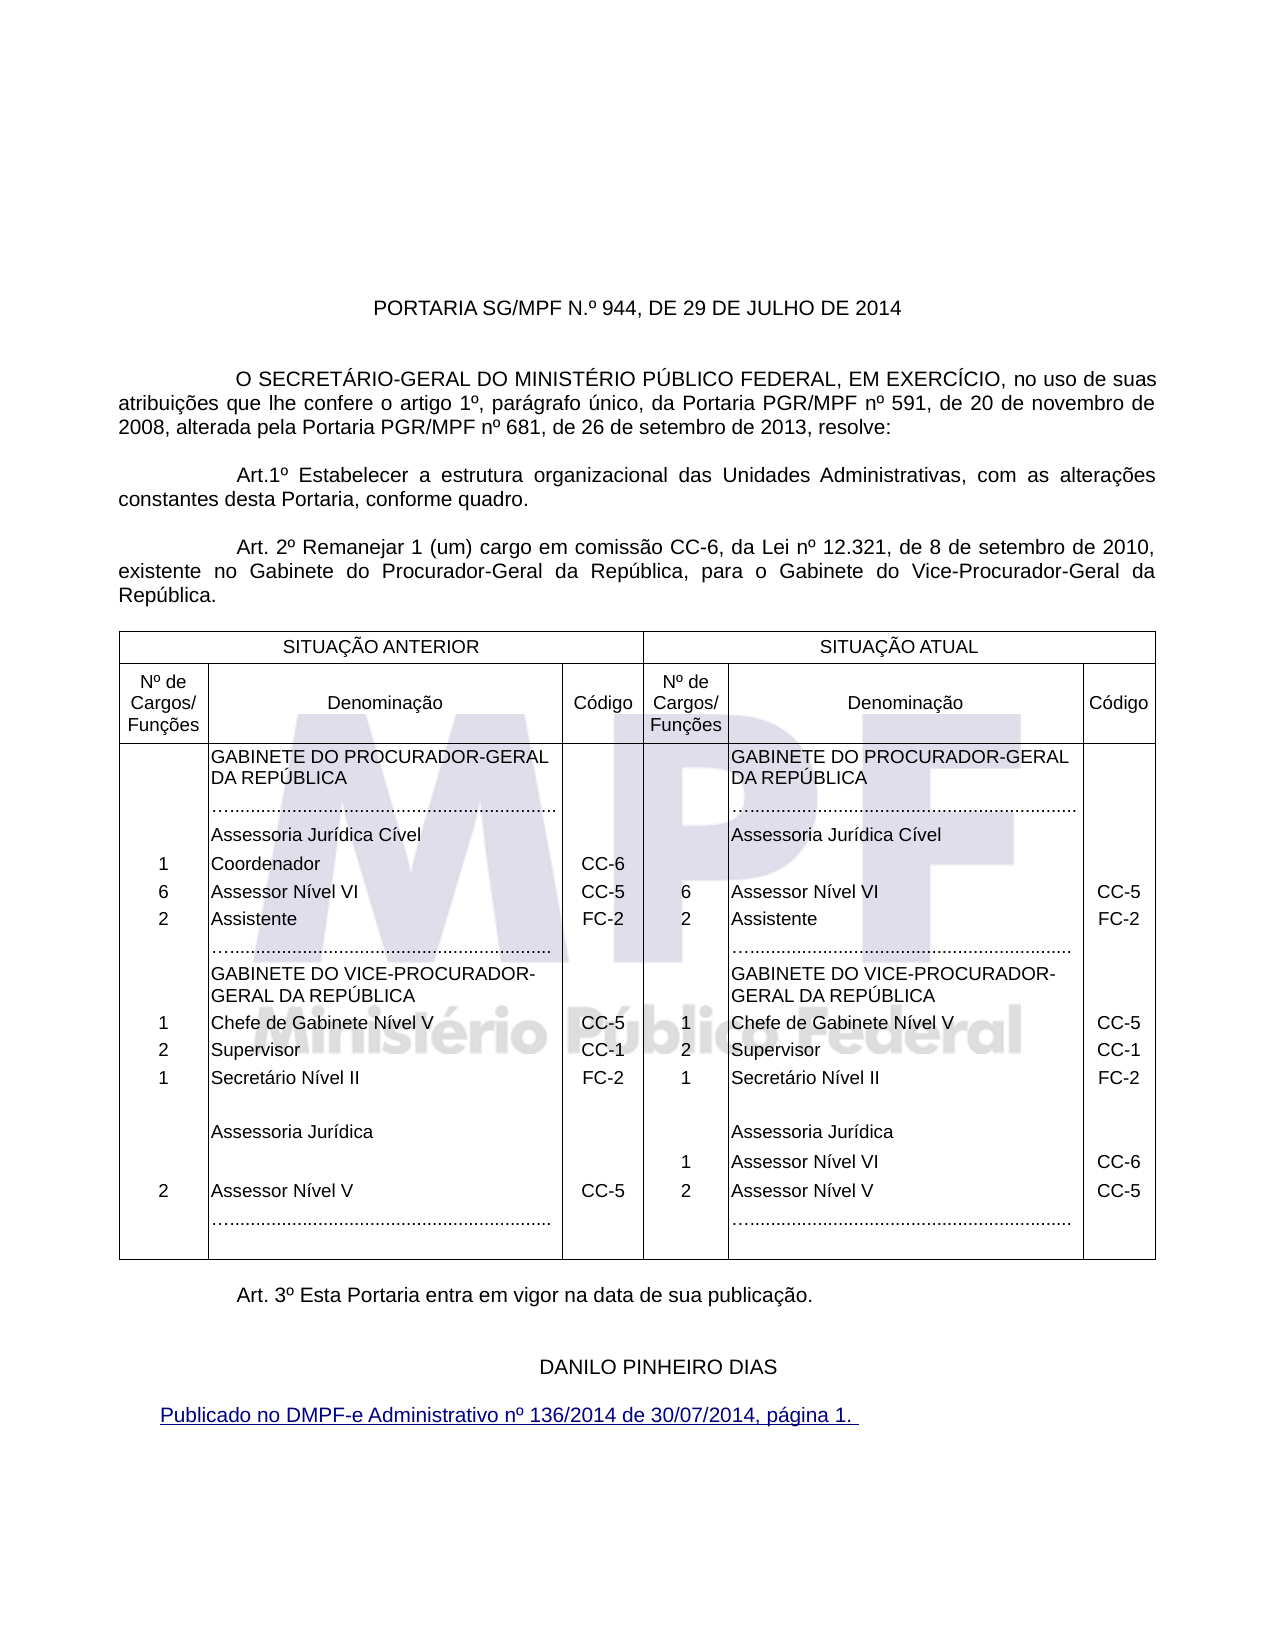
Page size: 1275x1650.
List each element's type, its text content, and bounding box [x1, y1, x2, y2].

text PORTARIA SG/MPF N.º 944, DE 29 DE JULHO DE 2014 [118, 295, 1157, 319]
table_cell ….............................................................. [209, 933, 562, 960]
table_cell Secretário Nível II [209, 1064, 562, 1091]
table_cell Assessor Nível V [209, 1177, 562, 1204]
table_cell [563, 1205, 643, 1232]
table_cell [120, 960, 208, 1009]
table_cell 2 [644, 1036, 728, 1064]
table_cell [1084, 1232, 1155, 1259]
table_cell [1084, 960, 1155, 1009]
table_cell Assessor Nível VI [729, 878, 1083, 905]
table_cell [120, 744, 208, 792]
table_cell FC-2 [1084, 905, 1155, 932]
text Art. 3º Esta Portaria entra em vigor na data de sua publicação. [118, 1283, 1157, 1307]
table_cell 1 [120, 850, 208, 878]
table_cell Assessoria Jurídica Cível [209, 819, 562, 850]
table_cell 1 [644, 1146, 728, 1177]
table_cell [120, 1119, 208, 1146]
table_cell 2 [644, 1177, 728, 1204]
table_cell [209, 1091, 562, 1118]
table_cell 1 [644, 1009, 728, 1036]
table_cell [120, 819, 208, 850]
table_cell [120, 1232, 208, 1259]
table_cell CC-5 [563, 1009, 643, 1036]
table_cell [1084, 819, 1155, 850]
table_cell CC-5 [563, 1177, 643, 1204]
table_cell [1084, 850, 1155, 878]
table_cell FC-2 [1084, 1064, 1155, 1091]
table_cell Denominação [729, 664, 1083, 743]
table_cell [1084, 792, 1155, 819]
table_cell [644, 792, 728, 819]
table_cell 2 [120, 905, 208, 932]
table_cell [644, 1091, 728, 1118]
table_cell [729, 850, 1083, 878]
table_cell [644, 850, 728, 878]
table_cell [563, 792, 643, 819]
table_cell 1 [120, 1064, 208, 1091]
table_cell Assessor Nível VI [729, 1146, 1083, 1177]
text Publicado no DMPF-e Administrativo nº 136/2014 de 30/07/2014, página 1. [118, 1403, 1157, 1427]
table_cell [563, 1146, 643, 1177]
table_cell [644, 960, 728, 1009]
table_cell [644, 1119, 728, 1146]
table_cell FC-2 [563, 905, 643, 932]
table_cell [563, 819, 643, 850]
table_cell 1 [120, 1009, 208, 1036]
table_cell ….............................................................. [729, 933, 1083, 960]
table_cell Supervisor [209, 1036, 562, 1064]
table_cell GABINETE DO PROCURADOR-GERAL DA REPÚBLICA [729, 744, 1083, 792]
table_cell …............................................................... [729, 792, 1083, 819]
table_cell [563, 1119, 643, 1146]
table_cell …............................................................... [209, 792, 562, 819]
table_header SITUAÇÃO ATUAL [644, 632, 1155, 663]
table_cell [563, 744, 643, 792]
table_cell 1 [644, 1064, 728, 1091]
text DANILO PINHEIRO DIAS [118, 1355, 1157, 1379]
table_cell Secretário Nível II [729, 1064, 1083, 1091]
table_cell [120, 933, 208, 960]
table_cell Código [563, 664, 643, 743]
table_cell [1084, 744, 1155, 792]
table_cell [120, 792, 208, 819]
table_cell [1084, 933, 1155, 960]
table_cell Assessoria Jurídica Cível [729, 819, 1083, 850]
table_cell Assistente [209, 905, 562, 932]
table_cell Assessoria Jurídica [729, 1119, 1083, 1146]
table_cell CC-6 [1084, 1146, 1155, 1177]
table_cell [1084, 1205, 1155, 1232]
table_cell 6 [120, 878, 208, 905]
table_cell [644, 1205, 728, 1232]
table_cell [563, 933, 643, 960]
table_cell 6 [644, 878, 728, 905]
table_cell [644, 819, 728, 850]
table_cell CC-6 [563, 850, 643, 878]
table_cell CC-5 [563, 878, 643, 905]
table_cell 2 [644, 905, 728, 932]
table_cell [120, 1205, 208, 1232]
table_cell 2 [120, 1177, 208, 1204]
table_cell Assessor Nível VI [209, 878, 562, 905]
table_cell Supervisor [729, 1036, 1083, 1064]
table_cell Nº de Cargos/ Funções [644, 664, 728, 743]
table_cell [563, 1091, 643, 1118]
table_cell GABINETE DO VICE-PROCURADOR-GERAL DA REPÚBLICA [209, 960, 562, 1009]
table_cell Coordenador [209, 850, 562, 878]
table_cell [563, 1232, 643, 1259]
table_cell ….............................................................. [209, 1205, 562, 1232]
table_cell Denominação [209, 664, 562, 743]
table_cell Assistente [729, 905, 1083, 932]
table_cell GABINETE DO PROCURADOR-GERAL DA REPÚBLICA [209, 744, 562, 792]
table_cell [729, 1232, 1083, 1259]
table_cell [644, 744, 728, 792]
table_cell CC-5 [1084, 1177, 1155, 1204]
table_cell [729, 1091, 1083, 1118]
table_cell [120, 1091, 208, 1118]
table_cell CC-5 [1084, 878, 1155, 905]
table_header SITUAÇÃO ANTERIOR [120, 632, 643, 663]
table_cell Código [1084, 664, 1155, 743]
table_cell [644, 1232, 728, 1259]
table_cell Assessoria Jurídica [209, 1119, 562, 1146]
table_cell [563, 960, 643, 1009]
text O SECRETÁRIO-GERAL DO MINISTÉRIO PÚBLICO FEDERAL, EM EXERCÍCIO, no uso de suas atribuições que lhe confere o artigo 1º, parágrafo único, da Portaria PGR/MPF nº 591, de 20 de novembro de 2008, alterada pela Portaria PGR/MPF nº 681, de 26 de setembro de 2013, resolve: [118, 367, 1157, 439]
table_cell GABINETE DO VICE-PROCURADOR-GERAL DA REPÚBLICA [729, 960, 1083, 1009]
table_cell CC-1 [563, 1036, 643, 1064]
table_cell Nº de Cargos/ Funções [120, 664, 208, 743]
table_cell [1084, 1119, 1155, 1146]
table_cell CC-5 [1084, 1009, 1155, 1036]
table_cell ….............................................................. [729, 1205, 1083, 1232]
text Art.1º Estabelecer a estrutura organizacional das Unidades Administrativas, com as alterações constantes desta Portaria, conforme quadro. [118, 463, 1157, 511]
table_cell Chefe de Gabinete Nível V [729, 1009, 1083, 1036]
table_cell [120, 1146, 208, 1177]
table_cell Assessor Nível V [729, 1177, 1083, 1204]
table_cell FC-2 [563, 1064, 643, 1091]
table_cell [1084, 1091, 1155, 1118]
table_cell 2 [120, 1036, 208, 1064]
table_cell [209, 1146, 562, 1177]
text Art. 2º Remanejar 1 (um) cargo em comissão CC-6, da Lei nº 12.321, de 8 de setembro de 2010, existente no Gabinete do Procurador-Geral da República, para o Gabinete do Vice-Procurador-Geral da República. [118, 535, 1157, 607]
table_cell [644, 933, 728, 960]
table_cell Chefe de Gabinete Nível V [209, 1009, 562, 1036]
table_cell [209, 1232, 562, 1259]
table_cell CC-1 [1084, 1036, 1155, 1064]
